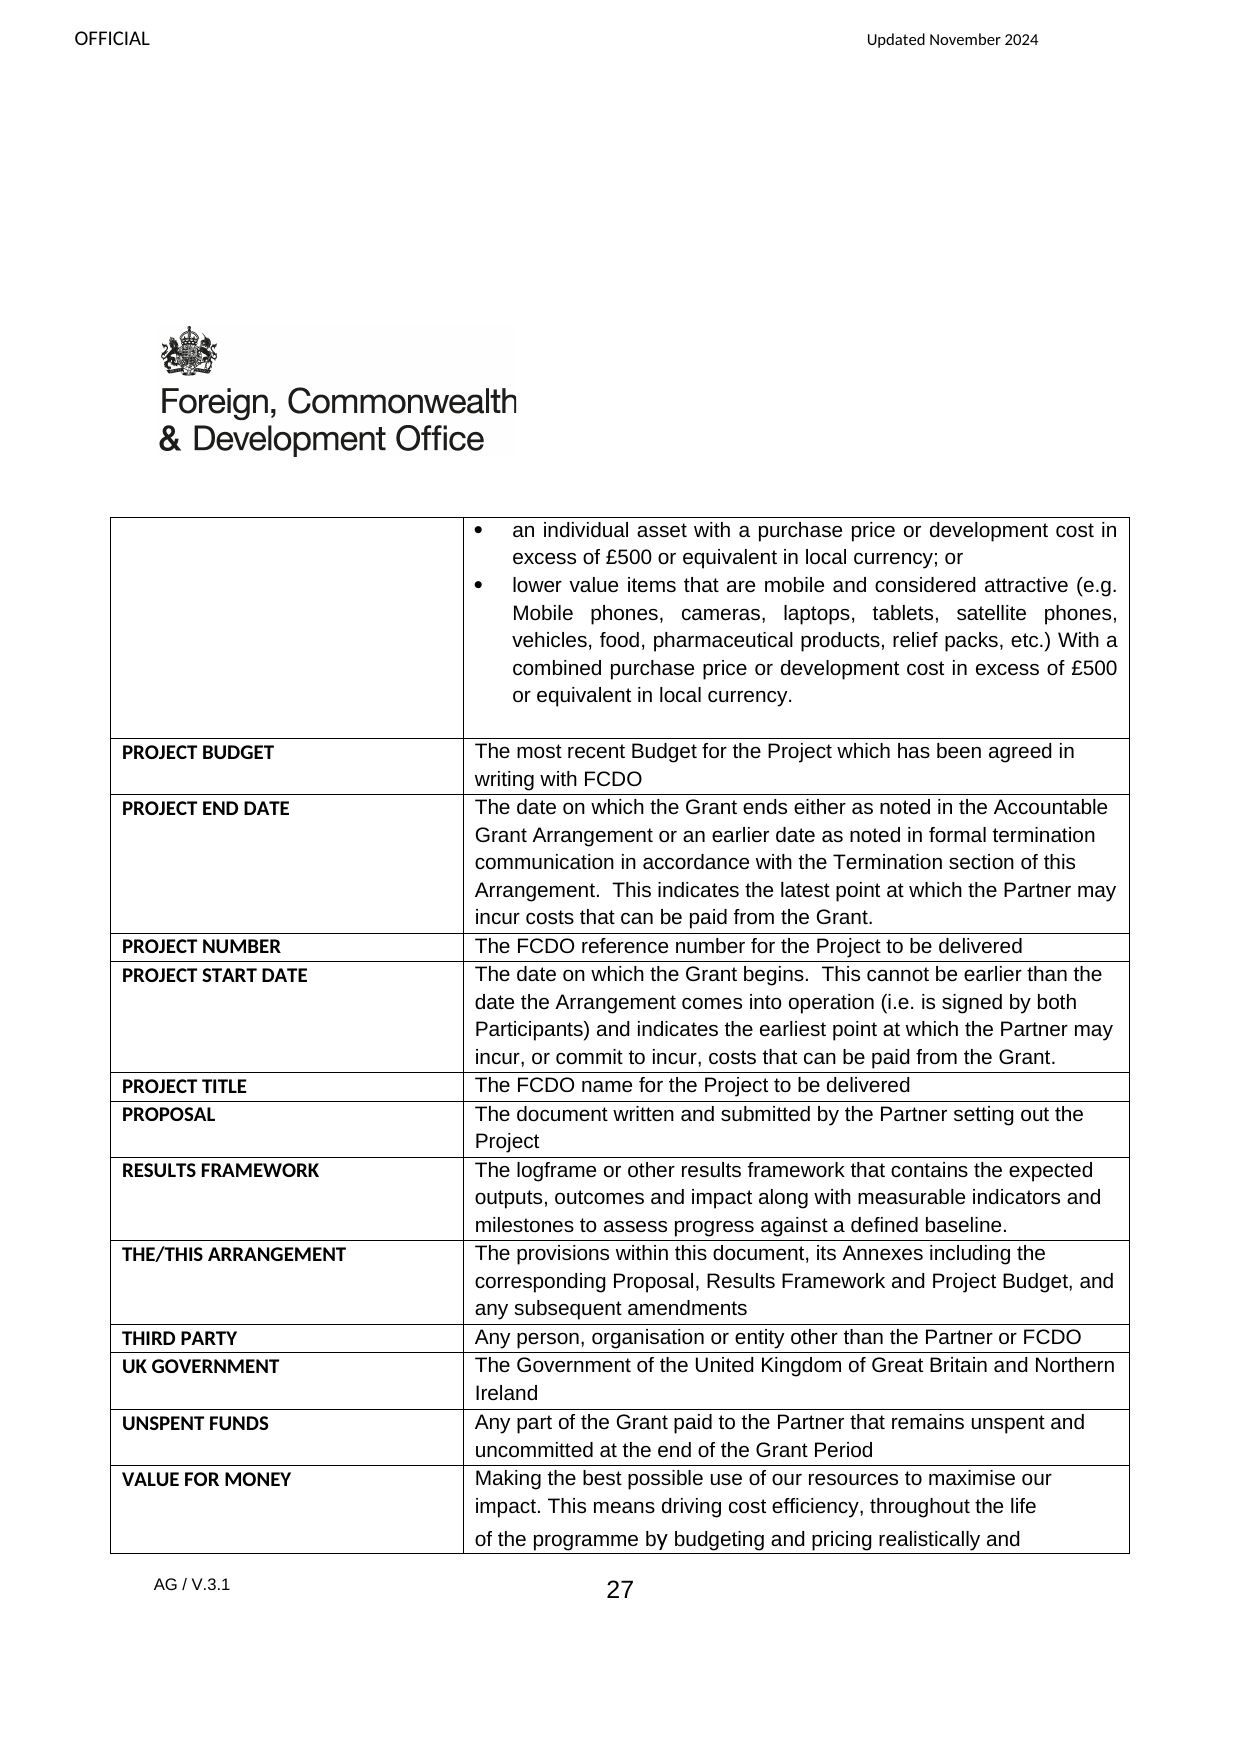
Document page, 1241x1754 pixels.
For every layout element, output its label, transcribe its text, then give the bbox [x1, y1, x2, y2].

table_cell Any person, organisation or entity other than the Partner or FCDO [464, 1325, 1129, 1352]
table_cell The most recent Budget for the Project which has been agreed in writing with FCDO [464, 739, 1129, 794]
table_cell The document written and submitted by the Partner setting out the Project [464, 1102, 1129, 1157]
table_cell Equipment or supplies purchased in part of or fully by the Grant which have a useful life of more than one year from purchase. This applies to: an individual asset with a purchase price or development cost in excess of £500 or equivalent in local currency; or lower value items that are mobile and considered attractive (e.g. Mobile phones, cameras, laptops, tablets, satellite phones, vehicles, food, pharmaceutical products, relief packs, etc.) With a combined purchase price or development cost in excess of £500 or equivalent in local currency. [464, 518, 1129, 738]
table_cell PROJECT NUMBER [111, 934, 463, 961]
table_cell PROJECT END DATE [111, 795, 463, 932]
table_cell The provisions within this document, its Annexes including the corresponding Proposal, Results Framework and Project Budget, and any subsequent amendments [464, 1241, 1129, 1324]
table_cell The logframe or other results framework that contains the expected outputs, outcomes and impact along with measurable indicators and milestones to assess progress against a defined baseline. [464, 1158, 1129, 1240]
table_cell UNSPENT FUNDS [111, 1410, 463, 1465]
table_cell Making the best possible use of our resources to maximise our impact. This means driving cost efficiency, throughout the life of the programme by budgeting and pricing realistically and [464, 1466, 1129, 1552]
table_cell The Government of the United Kingdom of Great Britain and Northern Ireland [464, 1353, 1129, 1409]
table_cell The FCDO reference number for the Project to be delivered [464, 934, 1129, 961]
table_cell Any part of the Grant paid to the Partner that remains unspent and uncommitted at the end of the Grant Period [464, 1410, 1129, 1465]
table_cell PROJECT BUDGET [111, 739, 463, 794]
table_cell UK GOVERNMENT [111, 1353, 463, 1409]
table_cell PROJECT START DATE [111, 962, 463, 1072]
table_cell The FCDO name for the Project to be delivered [464, 1073, 1129, 1101]
table_cell The date on which the Grant begins. This cannot be earlier than the date the Arrangement comes into operation (i.e. is signed by both Participants) and indicates the earliest point at which the Partner may incur, or commit to incur, costs that can be paid from the Grant. [464, 962, 1129, 1072]
table_cell PROPOSAL [111, 1102, 463, 1157]
table_cell PROJECT TITLE [111, 1073, 463, 1101]
table_cell The date on which the Grant ends either as noted in the Accountable Grant Arrangement or an earlier date as noted in formal termination communication in accordance with the Termination section of this Arrangement. This indicates the latest point at which the Partner may incur costs that can be paid from the Grant. [464, 795, 1129, 932]
table_cell RESULTS FRAMEWORK [111, 1158, 463, 1240]
table_cell [111, 518, 463, 738]
table_cell THIRD PARTY [111, 1325, 463, 1352]
table_cell VALUE FOR MONEY [111, 1466, 463, 1552]
table_cell THE/THIS ARRANGEMENT [111, 1241, 463, 1324]
